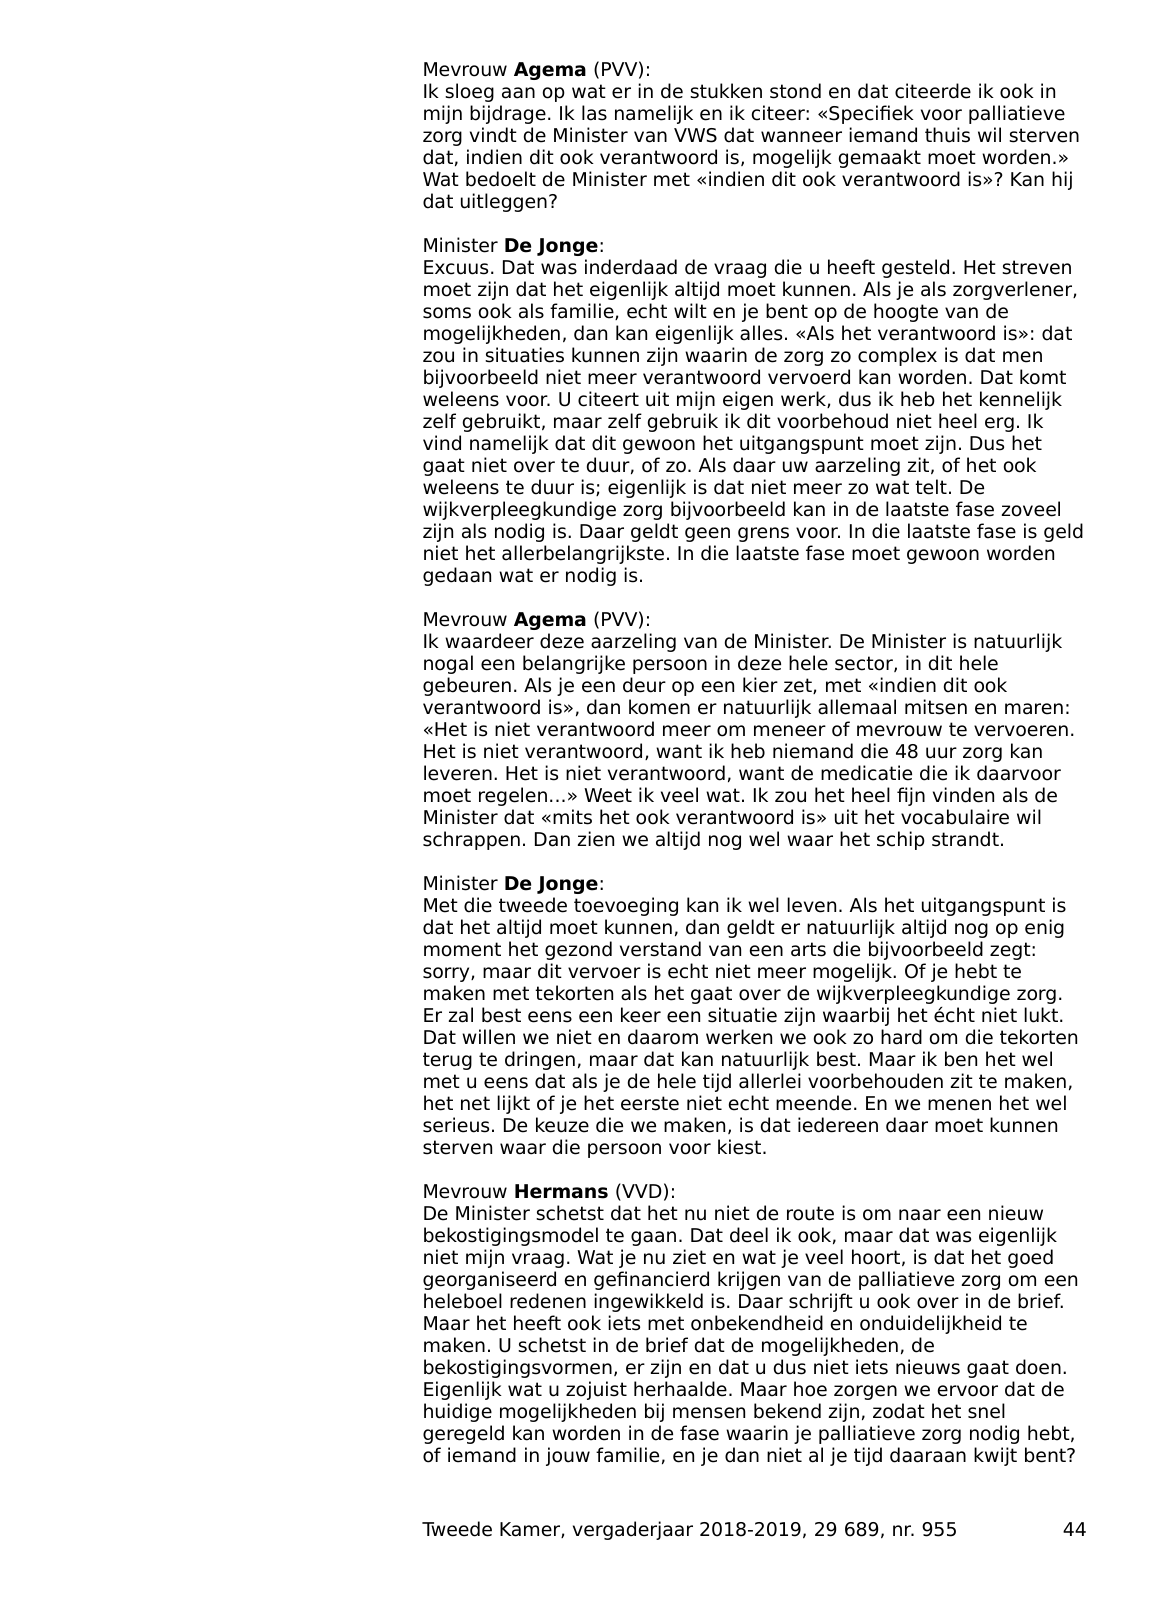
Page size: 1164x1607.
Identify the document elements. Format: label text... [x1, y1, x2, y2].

text De Minister schetst dat het nu niet de route is om naar een nieuw bekostigingsmodel te gaan. Dat deel ik ook, maar dat was eigenlijk niet mijn vraag. Wat je nu ziet en wat je veel hoort, is dat het goed georganiseerd en gefinancierd krijgen van de palliatieve zorg om een heleboel redenen ingewikkeld is. Daar schrijft u ook over in de brief. Maar het heeft ook iets met onbekendheid en onduidelijkheid te maken. U schetst in de brief dat de mogelijkheden, de bekostigingsvormen, er zijn en dat u dus niet iets nieuws gaat doen. Eigenlijk wat u zojuist herhaalde. Maar hoe zorgen we ervoor dat de huidige mogelijkheden bij mensen bekend zijn, zodat het snel geregeld kan worden in de fase waarin je palliatieve zorg nodig hebt, of iemand in jouw familie, en je dan niet al je tijd daaraan kwijt bent? [422, 1203, 1087, 1467]
text Mevrouw Agema (PVV): [422, 609, 1087, 631]
text Minister De Jonge: [422, 873, 1087, 895]
text Ik waardeer deze aarzeling van de Minister. De Minister is natuurlijk nogal een belangrijke persoon in deze hele sector, in dit hele gebeuren. Als je een deur op een kier zet, met «indien dit ook verantwoord is», dan komen er natuurlijk allemaal mitsen en maren: «Het is niet verantwoord meer om meneer of mevrouw te vervoeren. Het is niet verantwoord, want ik heb niemand die 48 uur zorg kan leveren. Het is niet verantwoord, want de medicatie die ik daarvoor moet regelen...» Weet ik veel wat. Ik zou het heel fijn vinden als de Minister dat «mits het ook verantwoord is» uit het vocabulaire wil schrappen. Dan zien we altijd nog wel waar het schip strandt. [422, 631, 1087, 851]
text Excuus. Dat was inderdaad de vraag die u heeft gesteld. Het streven moet zijn dat het eigenlijk altijd moet kunnen. Als je als zorgverlener, soms ook als familie, echt wilt en je bent op de hoogte van de mogelijkheden, dan kan eigenlijk alles. «Als het verantwoord is»: dat zou in situaties kunnen zijn waarin de zorg zo complex is dat men bijvoorbeeld niet meer verantwoord vervoerd kan worden. Dat komt weleens voor. U citeert uit mijn eigen werk, dus ik heb het kennelijk zelf gebruikt, maar zelf gebruik ik dit voorbehoud niet heel erg. Ik vind namelijk dat dit gewoon het uitgangspunt moet zijn. Dus het gaat niet over te duur, of zo. Als daar uw aarzeling zit, of het ook weleens te duur is; eigenlijk is dat niet meer zo wat telt. De wijkverpleegkundige zorg bijvoorbeeld kan in de laatste fase zoveel zijn als nodig is. Daar geldt geen grens voor. In die laatste fase is geld niet het allerbelangrijkste. In die laatste fase moet gewoon worden gedaan wat er nodig is. [422, 257, 1087, 587]
text Ik sloeg aan op wat er in de stukken stond en dat citeerde ik ook in mijn bijdrage. Ik las namelijk en ik citeer: «Specifiek voor palliatieve zorg vindt de Minister van VWS dat wanneer iemand thuis wil sterven dat, indien dit ook verantwoord is, mogelijk gemaakt moet worden.» Wat bedoelt de Minister met «indien dit ook verantwoord is»? Kan hij dat uitleggen? [422, 81, 1087, 213]
text Met die tweede toevoeging kan ik wel leven. Als het uitgangspunt is dat het altijd moet kunnen, dan geldt er natuurlijk altijd nog op enig moment het gezond verstand van een arts die bijvoorbeeld zegt: sorry, maar dit vervoer is echt niet meer mogelijk. Of je hebt te maken met tekorten als het gaat over de wijkverpleegkundige zorg. Er zal best eens een keer een situatie zijn waarbij het écht niet lukt. Dat willen we niet en daarom werken we ook zo hard om die tekorten terug te dringen, maar dat kan natuurlijk best. Maar ik ben het wel met u eens dat als je de hele tijd allerlei voorbehouden zit te maken, het net lijkt of je het eerste niet echt meende. En we menen het wel serieus. De keuze die we maken, is dat iedereen daar moet kunnen sterven waar die persoon voor kiest. [422, 895, 1087, 1159]
text Mevrouw Hermans (VVD): [422, 1181, 1087, 1203]
text Mevrouw Agema (PVV): [422, 59, 1087, 81]
text Minister De Jonge: [422, 235, 1087, 257]
